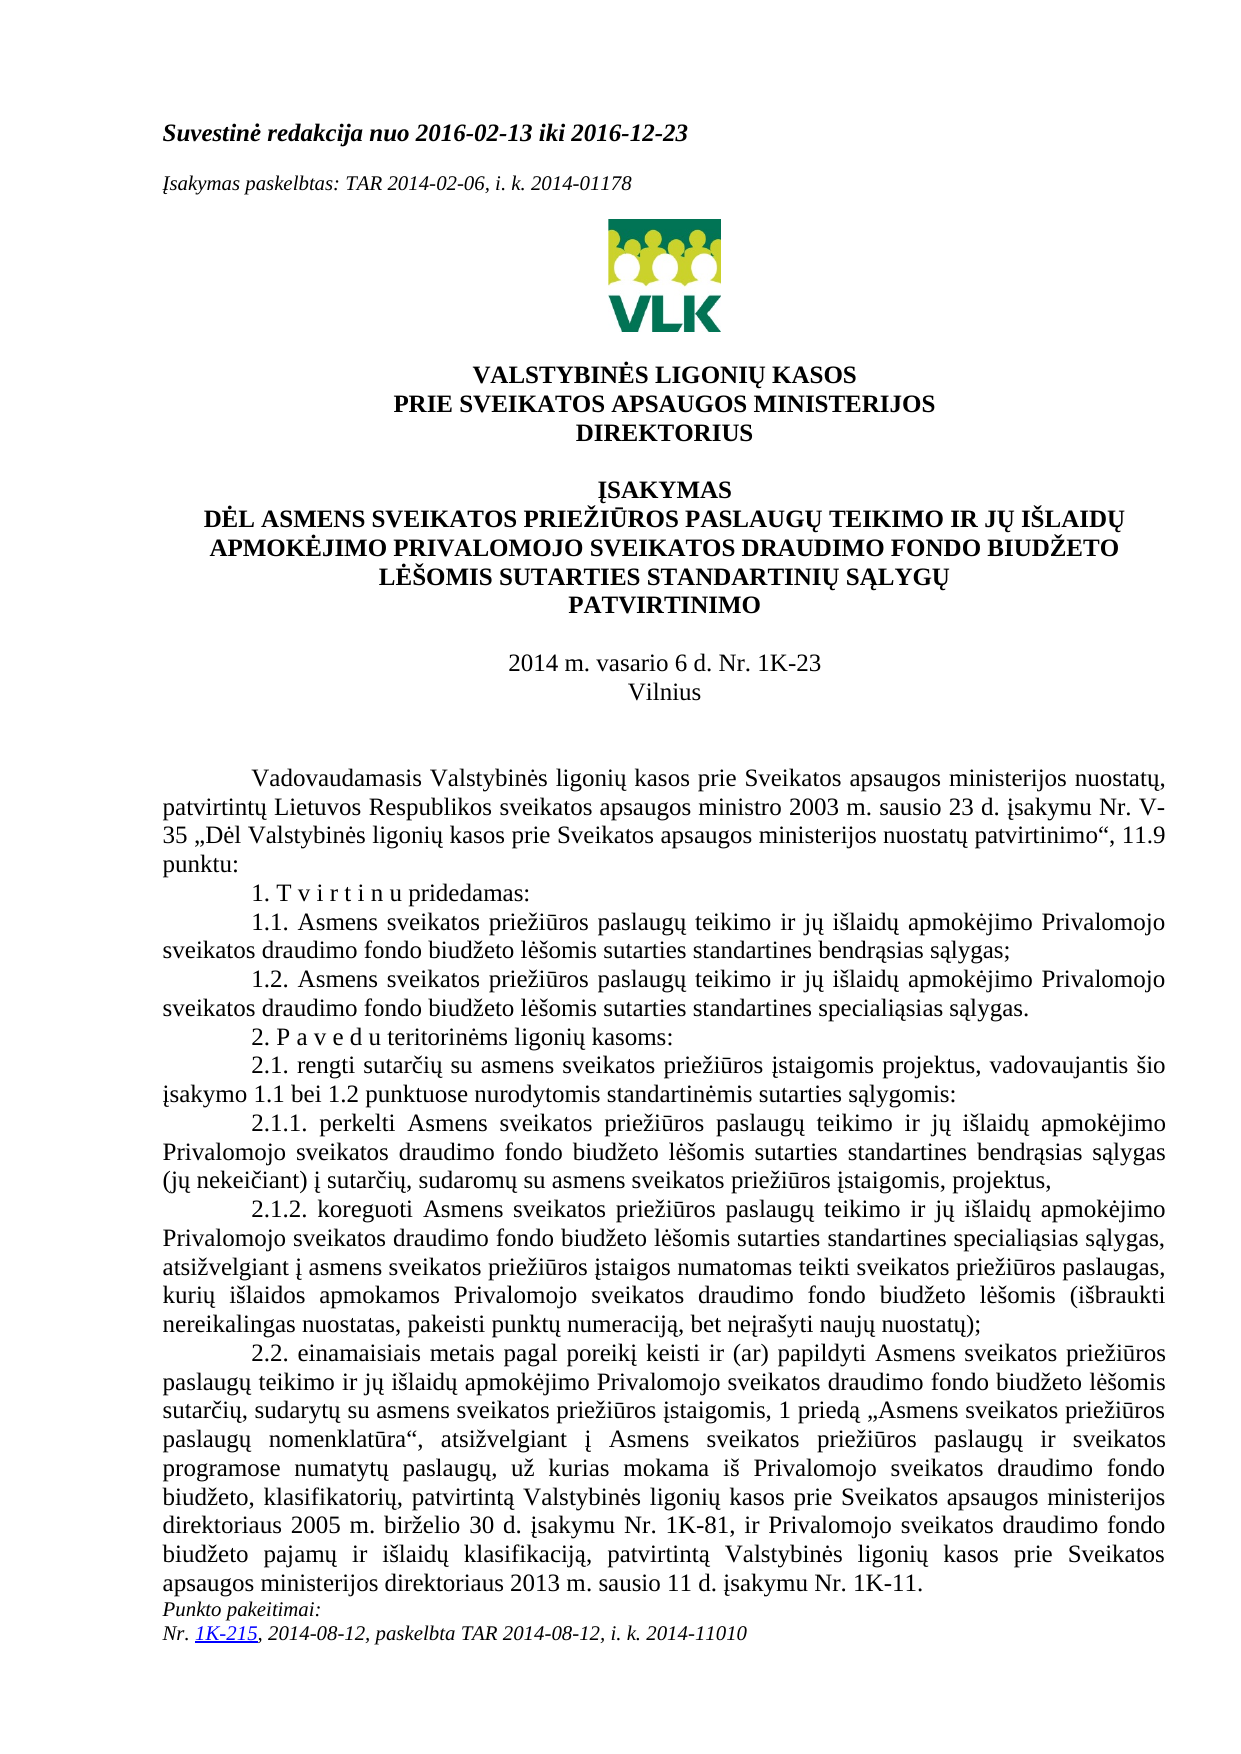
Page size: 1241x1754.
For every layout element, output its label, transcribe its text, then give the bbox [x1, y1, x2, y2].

text 2.1. rengti sutarčių su asmens sveikatos priežiūros įstaigomis projektus, vadovaujantis šio įsakymo 1.1 bei 1.2 punktuose nurodytomis standartinėmis sutarties sąlygomis: [162, 1050, 1167, 1108]
text Vadovaudamasis Valstybinės ligonių kasos prie Sveikatos apsaugos ministerijos nuostatų, patvirtintų Lietuvos Respublikos sveikatos apsaugos ministro 2003 m. sausio 23 d. įsakymu Nr. V-35 „Dėl Valstybinės ligonių kasos prie Sveikatos apsaugos ministerijos nuostatų patvirtinimo“, 11.9 punktu: [162, 763, 1167, 878]
text Suvestinė redakcija nuo 2016-02-13 iki 2016-12-23 [162, 118, 1167, 147]
text 2.2. einamaisiais metais pagal poreikį keisti ir (ar) papildyti Asmens sveikatos priežiūros paslaugų teikimo ir jų išlaidų apmokėjimo Privalomojo sveikatos draudimo fondo biudžeto lėšomis sutarčių, sudarytų su asmens sveikatos priežiūros įstaigomis, 1 priedą „Asmens sveikatos priežiūros paslaugų nomenklatūra“, atsižvelgiant į Asmens sveikatos priežiūros paslaugų ir sveikatos programose numatytų paslaugų, už kurias mokama iš Privalomojo sveikatos draudimo fondo biudžeto, klasifikatorių, patvirtintą Valstybinės ligonių kasos prie Sveikatos apsaugos ministerijos direktoriaus 2005 m. birželio 30 d. įsakymu Nr. 1K-81, ir Privalomojo sveikatos draudimo fondo biudžeto pajamų ir išlaidų klasifikaciją, patvirtintą Valstybinės ligonių kasos prie Sveikatos apsaugos ministerijos direktoriaus 2013 m. sausio 11 d. įsakymu Nr. 1K-11. [162, 1338, 1167, 1597]
text 1. T v i r t i n u pridedamas: [162, 878, 1167, 907]
text DĖL asmens sveikatos priežiūros paslaugų teikimo ir jų išlaidų apmokėjimo Privalomojo sveikatos draudimo fondo biudžeto lėšomis SUTARTIES STANDARTINIŲ sąlygų [162, 504, 1167, 590]
text Vilnius [162, 677, 1167, 705]
text Nr. 1K-215, 2014-08-12, paskelbta TAR 2014-08-12, i. k. 2014-11010 [162, 1621, 1167, 1645]
text 2.1.1. perkelti Asmens sveikatos priežiūros paslaugų teikimo ir jų išlaidų apmokėjimo Privalomojo sveikatos draudimo fondo biudžeto lėšomis sutarties standartines bendrąsias sąlygas (jų nekeičiant) į sutarčių, sudaromų su asmens sveikatos priežiūros įstaigomis, projektus, [162, 1108, 1167, 1194]
text 1.1. Asmens sveikatos priežiūros paslaugų teikimo ir jų išlaidų apmokėjimo Privalomojo sveikatos draudimo fondo biudžeto lėšomis sutarties standartines bendrąsias sąlygas; [162, 907, 1167, 964]
text Punkto pakeitimai: [162, 1597, 1167, 1621]
text PATVIRTINIMO [162, 590, 1167, 619]
text ĮSAKYMAS [162, 475, 1167, 504]
text DIREKTORIUS [162, 418, 1167, 447]
text Įsakymas paskelbtas: TAR 2014-02-06, i. k. 2014-01178 [162, 171, 1167, 195]
text 2014 m. vasario 6 d. Nr. 1K-23 [162, 648, 1167, 677]
text PRIE SVEIKATOS APSAUGOS MINISTERIJOS [162, 389, 1167, 418]
text VALSTYBINĖS LIGONIŲ KASOS [162, 360, 1167, 389]
text 1.2. Asmens sveikatos priežiūros paslaugų teikimo ir jų išlaidų apmokėjimo Privalomojo sveikatos draudimo fondo biudžeto lėšomis sutarties standartines specialiąsias sąlygas. [162, 964, 1167, 1022]
text 2.1.2. koreguoti Asmens sveikatos priežiūros paslaugų teikimo ir jų išlaidų apmokėjimo Privalomojo sveikatos draudimo fondo biudžeto lėšomis sutarties standartines specialiąsias sąlygas, atsižvelgiant į asmens sveikatos priežiūros įstaigos numatomas teikti sveikatos priežiūros paslaugas, kurių išlaidos apmokamos Privalomojo sveikatos draudimo fondo biudžeto lėšomis (išbraukti nereikalingas nuostatas, pakeisti punktų numeraciją, bet neįrašyti naujų nuostatų); [162, 1194, 1167, 1338]
text 2. P a v e d u teritorinėms ligonių kasoms: [162, 1022, 1167, 1050]
